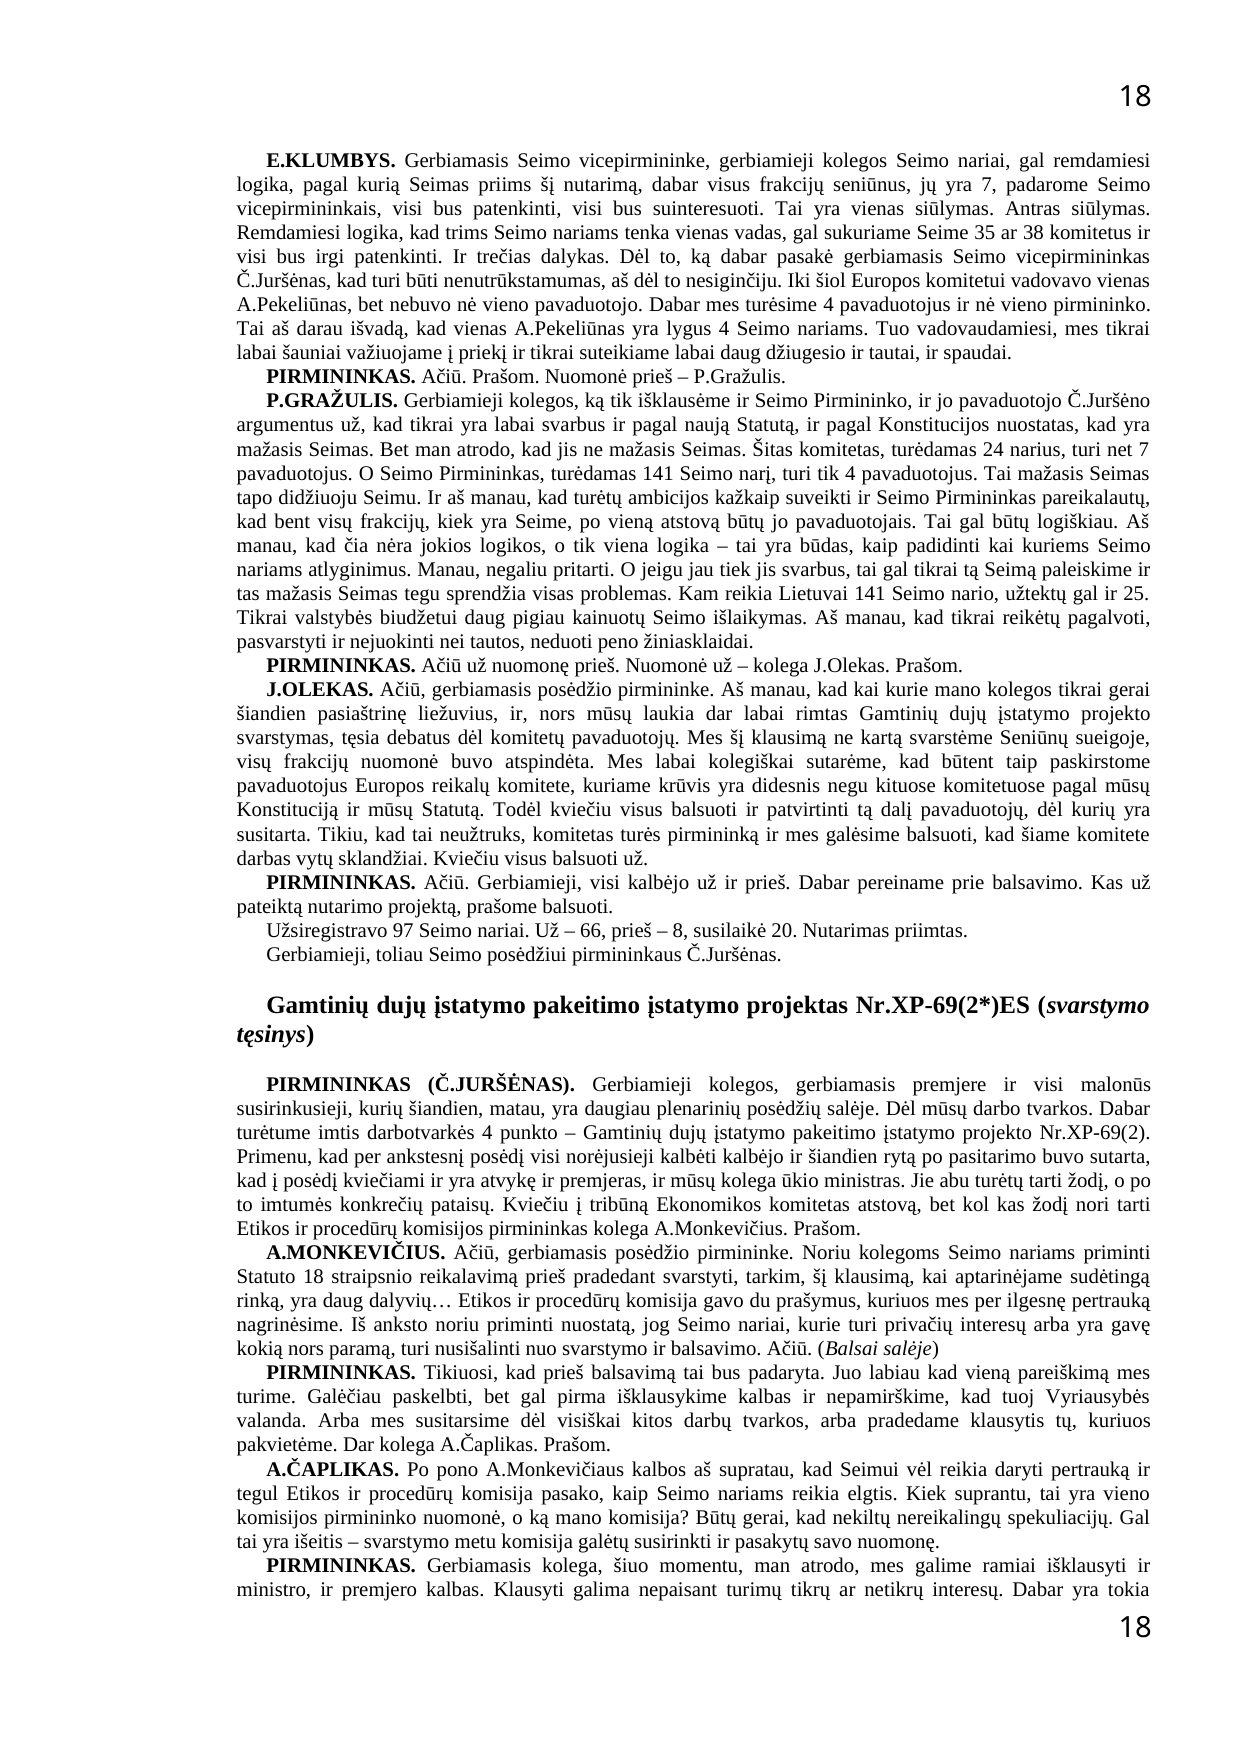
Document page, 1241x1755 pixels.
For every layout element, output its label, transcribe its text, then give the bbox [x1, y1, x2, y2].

text Užsiregistravo 97 Seimo nariai. Už – 66, prieš – 8, susilaikė 20. Nutarimas priimtas. [236, 918, 1152, 942]
text E.KLUMBYS. Gerbiamasis Seimo vicepirmininke, gerbiamieji kolegos Seimo nariai, gal remdamiesi logika, pagal kurią Seimas priims šį nutarimą, dabar visus frakcijų seniūnus, jų yra 7, padarome Seimo vicepirmininkais, visi bus patenkinti, visi bus suinteresuoti. Tai yra vienas siūlymas. Antras siūlymas. Remdamiesi logika, kad trims Seimo nariams tenka vienas vadas, gal sukuriame Seime 35 ar 38 komitetus ir visi bus irgi patenkinti. Ir trečias dalykas. Dėl to, ką dabar pasakė gerbiamasis Seimo vicepirmininkas Č.Juršėnas, kad turi būti nenutrūkstamumas, aš dėl to nesiginčiju. Iki šiol Europos komitetui vadovavo vienas A.Pekeliūnas, bet nebuvo nė vieno pavaduotojo. Dabar mes turėsime 4 pavaduotojus ir nė vieno pirmininko. Tai aš darau išvadą, kad vienas A.Pekeliūnas yra lygus 4 Seimo nariams. Tuo vadovaudamiesi, mes tikrai labai šauniai važiuojame į priekį ir tikrai suteikiame labai daug džiugesio ir tautai, ir spaudai. [236, 148, 1152, 364]
text A.ČAPLIKAS. Po pono A.Monkevičiaus kalbos aš supratau, kad Seimui vėl reikia daryti pertrauką ir tegul Etikos ir procedūrų komisija pasako, kaip Seimo nariams reikia elgtis. Kiek suprantu, tai yra vieno komisijos pirmininko nuomonė, o ką mano komisija? Būtų gerai, kad nekiltų nereikalingų spekuliacijų. Gal tai yra išeitis – svarstymo metu komisija galėtų susirinkti ir pasakytų savo nuomonę. [236, 1456, 1152, 1553]
text PIRMININKAS. Gerbiamasis kolega, šiuo momentu, man atrodo, mes galime ramiai išklausyti ir ministro, ir premjero kalbas. Klausyti galima nepaisant turimų tikrų ar netikrų interesų. Dabar yra tokia [236, 1553, 1152, 1601]
text Gamtinių dujų įstatymo pakeitimo įstatymo projektas Nr.XP-69(2*)ES (svarstymo tęsinys) [236, 990, 1152, 1047]
text PIRMININKAS. Tikiuosi, kad prieš balsavimą tai bus padaryta. Juo labiau kad vieną pareiškimą mes turime. Galėčiau paskelbti, bet gal pirma išklausykime kalbas ir nepamirškime, kad tuoj Vyriausybės valanda. Arba mes susitarsime dėl visiškai kitos darbų tvarkos, arba pradedame klausytis tų, kuriuos pakvietėme. Dar kolega A.Čaplikas. Prašom. [236, 1360, 1152, 1456]
text PIRMININKAS (Č.JURŠĖNAS). Gerbiamieji kolegos, gerbiamasis premjere ir visi malonūs susirinkusieji, kurių šiandien, matau, yra daugiau plenarinių posėdžių salėje. Dėl mūsų darbo tvarkos. Dabar turėtume imtis darbotvarkės 4 punkto – Gamtinių dujų įstatymo pakeitimo įstatymo projekto Nr.XP-69(2). Primenu, kad per ankstesnį posėdį visi norėjusieji kalbėti kalbėjo ir šiandien rytą po pasitarimo buvo sutarta, kad į posėdį kviečiami ir yra atvykę ir premjeras, ir mūsų kolega ūkio ministras. Jie abu turėtų tarti žodį, o po to imtumės konkrečių pataisų. Kviečiu į tribūną Ekonomikos komitetas atstovą, bet kol kas žodį nori tarti Etikos ir procedūrų komisijos pirmininkas kolega A.Monkevičius. Prašom. [236, 1071, 1152, 1240]
text J.OLEKAS. Ačiū, gerbiamasis posėdžio pirmininke. Aš manau, kad kai kurie mano kolegos tikrai gerai šiandien pasiaštrinę liežuvius, ir, nors mūsų laukia dar labai rimtas Gamtinių dujų įstatymo projekto svarstymas, tęsia debatus dėl komitetų pavaduotojų. Mes šį klausimą ne kartą svarstėme Seniūnų sueigoje, visų frakcijų nuomonė buvo atspindėta. Mes labai kolegiškai sutarėme, kad būtent taip paskirstome pavaduotojus Europos reikalų komitete, kuriame krūvis yra didesnis negu kituose komitetuose pagal mūsų Konstituciją ir mūsų Statutą. Todėl kviečiu visus balsuoti ir patvirtinti tą dalį pavaduotojų, dėl kurių yra susitarta. Tikiu, kad tai neužtruks, komitetas turės pirmininką ir mes galėsime balsuoti, kad šiame komitete darbas vytų sklandžiai. Kviečiu visus balsuoti už. [236, 677, 1152, 869]
text PIRMININKAS. Ačiū. Gerbiamieji, visi kalbėjo už ir prieš. Dabar pereiname prie balsavimo. Kas už pateiktą nutarimo projektą, prašome balsuoti. [236, 869, 1152, 918]
text PIRMININKAS. Ačiū už nuomonę prieš. Nuomonė už – kolega J.Olekas. Prašom. [236, 653, 1152, 677]
text PIRMININKAS. Ačiū. Prašom. Nuomonė prieš – P.Gražulis. [236, 364, 1152, 388]
text A.MONKEVIČIUS. Ačiū, gerbiamasis posėdžio pirmininke. Noriu kolegoms Seimo nariams priminti Statuto 18 straipsnio reikalavimą prieš pradedant svarstyti, tarkim, šį klausimą, kai aptarinėjame sudėtingą rinką, yra daug dalyvių… Etikos ir procedūrų komisija gavo du prašymus, kuriuos mes per ilgesnę pertrauką nagrinėsime. Iš anksto noriu priminti nuostatą, jog Seimo nariai, kurie turi privačių interesų arba yra gavę kokią nors paramą, turi nusišalinti nuo svarstymo ir balsavimo. Ačiū. (Balsai salėje) [236, 1240, 1152, 1360]
text Gerbiamieji, toliau Seimo posėdžiui pirmininkaus Č.Juršėnas. [236, 942, 1152, 966]
text P.GRAŽULIS. Gerbiamieji kolegos, ką tik išklausėme ir Seimo Pirmininko, ir jo pavaduotojo Č.Juršėno argumentus už, kad tikrai yra labai svarbus ir pagal naują Statutą, ir pagal Konstitucijos nuostatas, kad yra mažasis Seimas. Bet man atrodo, kad jis ne mažasis Seimas. Šitas komitetas, turėdamas 24 narius, turi net 7 pavaduotojus. O Seimo Pirmininkas, turėdamas 141 Seimo narį, turi tik 4 pavaduotojus. Tai mažasis Seimas tapo didžiuoju Seimu. Ir aš manau, kad turėtų ambicijos kažkaip suveikti ir Seimo Pirmininkas pareikalautų, kad bent visų frakcijų, kiek yra Seime, po vieną atstovą būtų jo pavaduotojais. Tai gal būtų logiškiau. Aš manau, kad čia nėra jokios logikos, o tik viena logika – tai yra būdas, kaip padidinti kai kuriems Seimo nariams atlyginimus. Manau, negaliu pritarti. O jeigu jau tiek jis svarbus, tai gal tikrai tą Seimą paleiskime ir tas mažasis Seimas tegu sprendžia visas problemas. Kam reikia Lietuvai 141 Seimo nario, užtektų gal ir 25. Tikrai valstybės biudžetui daug pigiau kainuotų Seimo išlaikymas. Aš manau, kad tikrai reikėtų pagalvoti, pasvarstyti ir nejuokinti nei tautos, neduoti peno žiniasklaidai. [236, 388, 1152, 653]
